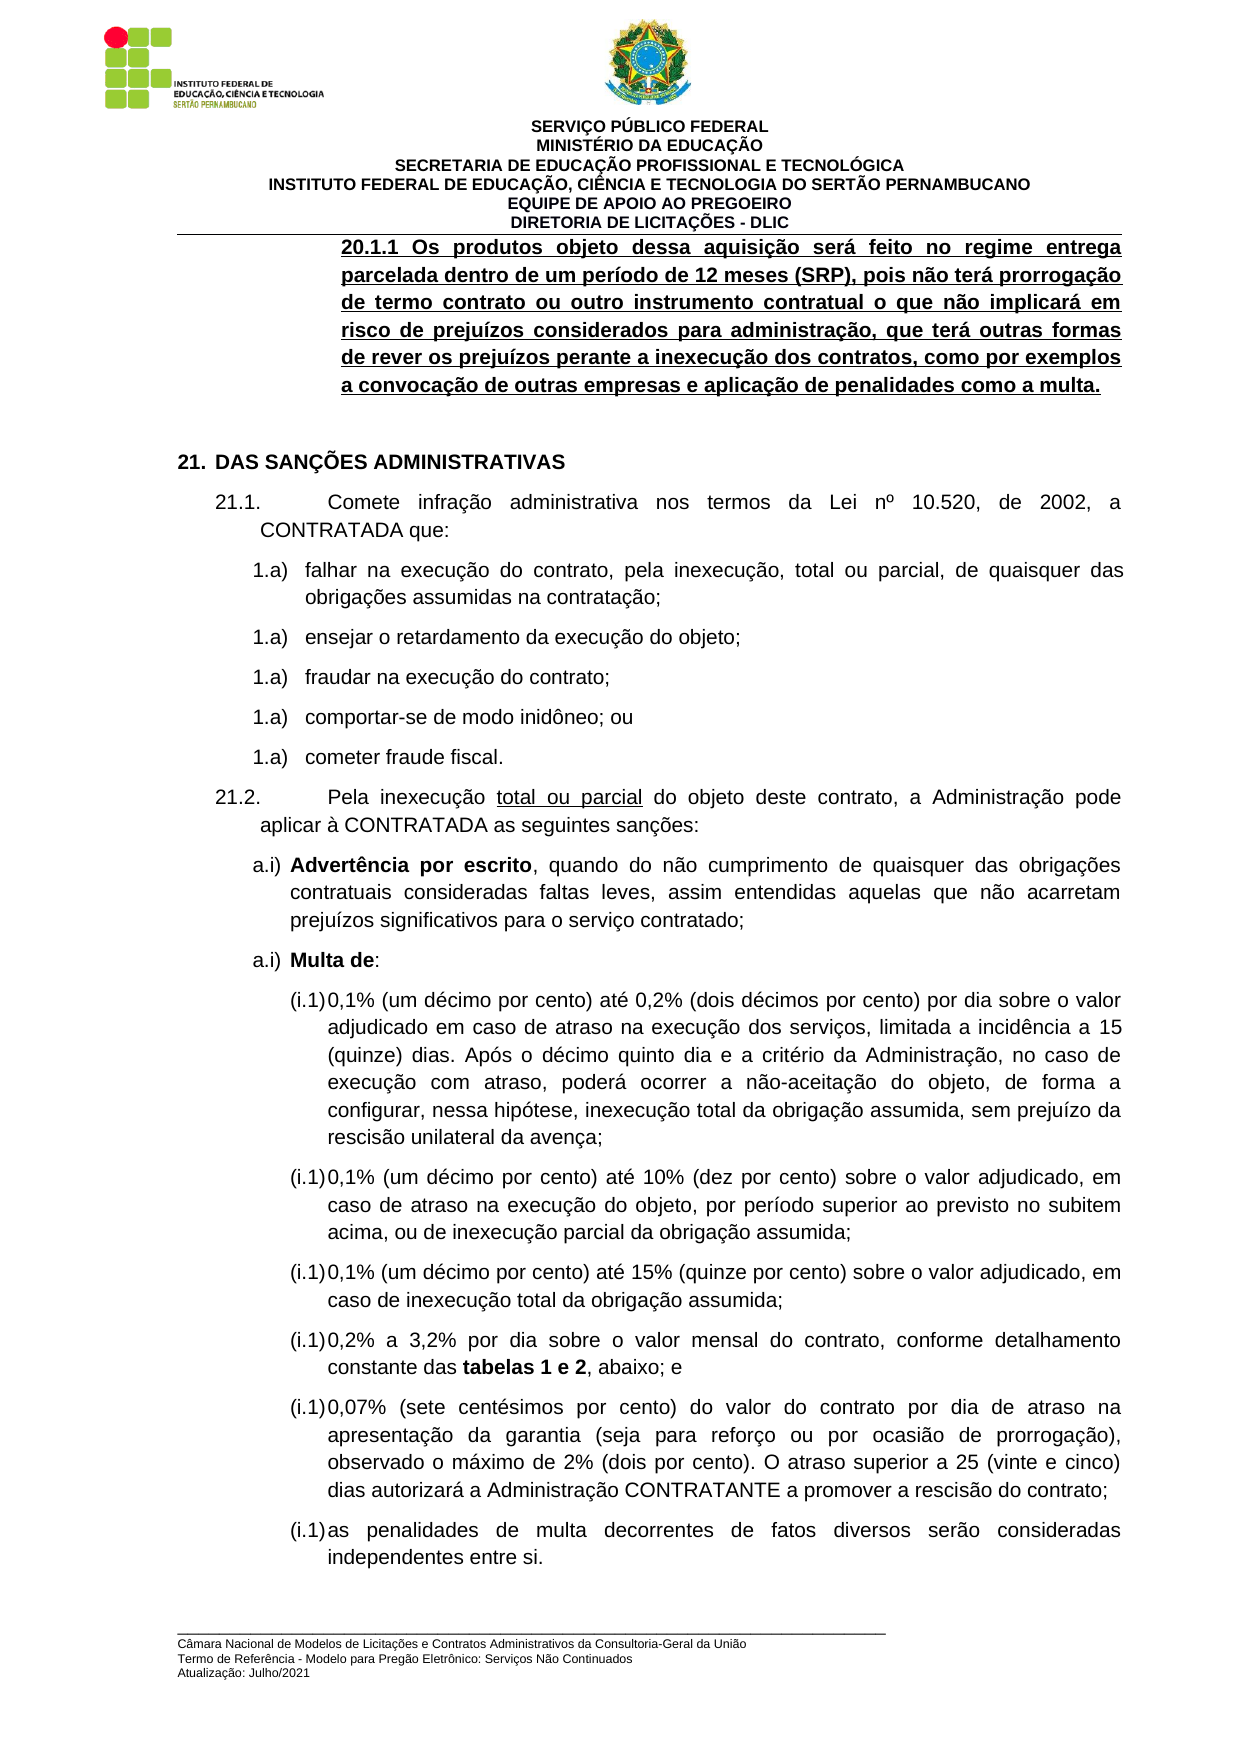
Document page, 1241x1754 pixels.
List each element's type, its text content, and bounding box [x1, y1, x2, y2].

text risco de prejuízos considerados para administração, que terá outras formas [341, 312, 1122, 339]
text parcelada dentro de um período de 12 meses (SRP), pois não terá prorrogação [341, 257, 1122, 284]
list Multa de: [252, 948, 1122, 972]
text de rever os prejuízos perante a inexecução dos contratos, como por exemplos [341, 340, 1122, 366]
list fraudar na execução do contrato; [252, 665, 1125, 689]
list 0,2% a 3,2% por dia sobre o valor mensal do contrato, conforme detalhamento constante das tabelas 1 e 2, abaixo; e [290, 1328, 1122, 1379]
list Pela inexecução total ou parcial do objeto deste contrato, a Administração pode aplicar à CONTRATADA as seguintes sanções: [215, 785, 1122, 837]
picture [604, 19, 692, 105]
list 0,1% (um décimo por cento) até 0,2% (dois décimos por cento) por dia sobre o valor adjudicado em caso de atraso na execução dos serviços, limitada a incidência a 15 (quinze) dias. Após o décimo quinto dia e a critério da Administração, no caso de execução com atraso, poderá ocorrer a não-aceitação do objeto, de forma a configurar, nessa hipótese, inexecução total da obrigação assumida, sem prejuízo da rescisão unilateral da avença; [290, 988, 1122, 1149]
list 0,1% (um décimo por cento) até 10% (dez por cento) sobre o valor adjudicado, em caso de atraso na execução do objeto, por período superior ao previsto no subitem acima, ou de inexecução parcial da obrigação assumida; [290, 1165, 1122, 1244]
text a convocação de outras empresas e aplicação de penalidades como a multa. [341, 367, 1122, 397]
text 20.1.1 Os produtos objeto dessa aquisição será feito no regime entrega [341, 235, 1122, 256]
list Advertência por escrito, quando do não cumprimento de quaisquer das obrigações contratuais consideradas faltas leves, assim entendidas aquelas que não acarretam prejuízos significativos para o serviço contratado; [252, 853, 1122, 932]
picture [96, 24, 331, 113]
text de termo contrato ou outro instrumento contratual o que não implicará em [341, 285, 1122, 311]
list DAS SANÇÕES ADMINISTRATIVAS [177, 450, 1122, 474]
list as penalidades de multa decorrentes de fatos diversos serão consideradas independentes entre si. [290, 1518, 1122, 1569]
list falhar na execução do contrato, pela inexecução, total ou parcial, de quaisquer das obrigações assumidas na contratação; [252, 558, 1125, 609]
list cometer fraude fiscal. [252, 745, 1125, 769]
list 0,1% (um décimo por cento) até 15% (quinze por cento) sobre o valor adjudicado, em caso de inexecução total da obrigação assumida; [290, 1260, 1122, 1312]
list comportar-se de modo inidôneo; ou [252, 705, 1125, 729]
list ensejar o retardamento da execução do objeto; [252, 625, 1125, 649]
list 0,07% (sete centésimos por cento) do valor do contrato por dia de atraso na apresentação da garantia (seja para reforço ou por ocasião de prorrogação), observado o máximo de 2% (dois por cento). O atraso superior a 25 (vinte e cinco) dias autorizará a Administração CONTRATANTE a promover a rescisão do contrato; [290, 1395, 1122, 1502]
list Comete infração administrativa nos termos da Lei nº 10.520, de 2002, a CONTRATADA que: [215, 490, 1122, 542]
